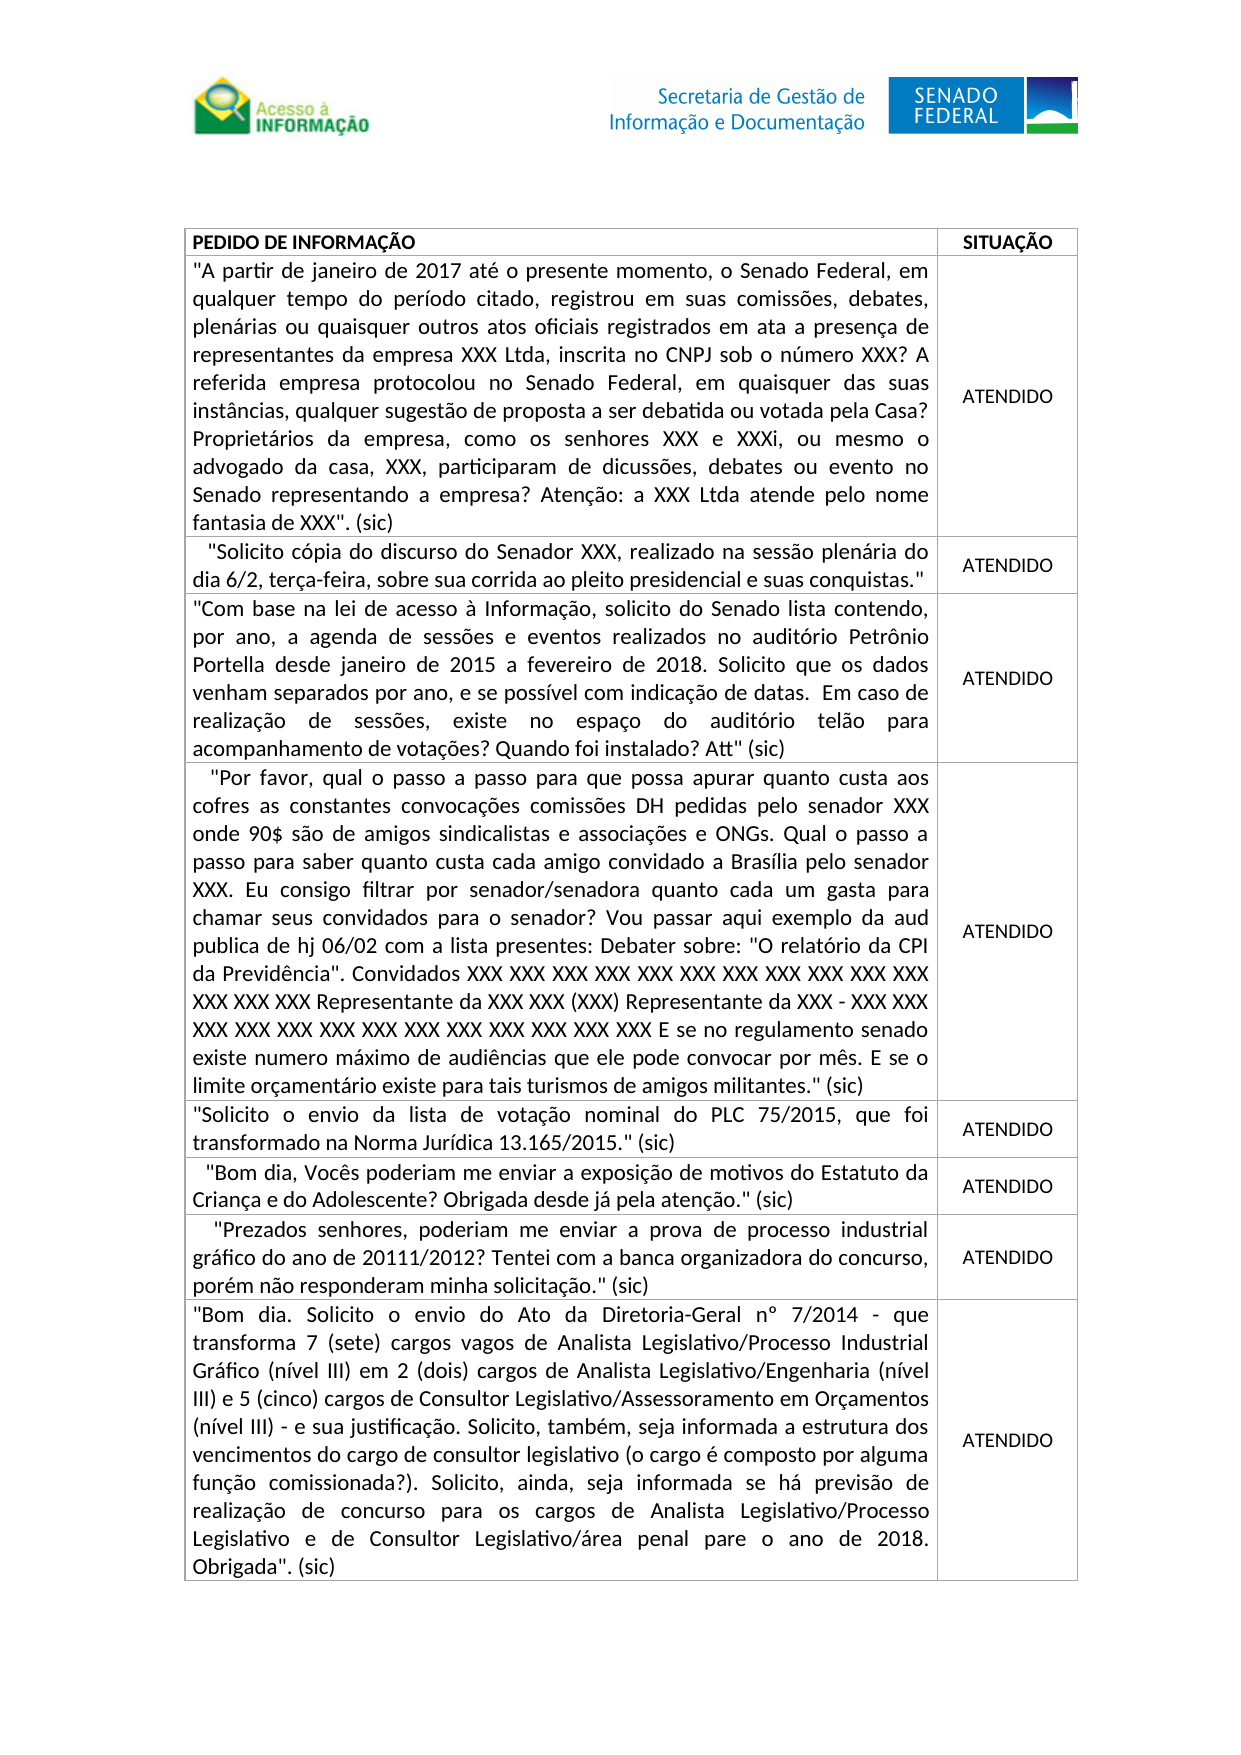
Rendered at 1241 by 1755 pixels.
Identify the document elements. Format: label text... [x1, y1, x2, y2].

table_cell ATENDIDO [938, 594, 1077, 762]
table_cell "Bom dia, Vocês poderiam me enviar a exposição de motivos do Estatuto da Criança e do Adolescente? Obrigada desde já pela atenção." (sic) [186, 1158, 937, 1214]
table_cell ATENDIDO [938, 256, 1077, 536]
table_cell "Bom dia. Solicito o envio do Ato da Diretoria-Geral nº 7/2014 - que transforma 7 (sete) cargos vagos de Analista Legislativo/Processo Industrial Gráfico (nível III) em 2 (dois) cargos de Analista Legislativo/Engenharia (nível III) e 5 (cinco) cargos de Consultor Legislativo/Assessoramento em Orçamentos (nível III) - e sua justificação. Solicito, também, seja informada a estrutura dos vencimentos do cargo de consultor legislativo (o cargo é composto por alguma função comissionada?). Solicito, ainda, seja informada se há previsão de realização de concurso para os cargos de Analista Legislativo/Processo Legislativo e de Consultor Legislativo/área penal pare o ano de 2018. Obrigada". (sic) [186, 1300, 937, 1580]
table_cell ATENDIDO [938, 1158, 1077, 1214]
table_cell ATENDIDO [938, 1215, 1077, 1299]
table_cell "A partir de janeiro de 2017 até o presente momento, o Senado Federal, em qualquer tempo do período citado, registrou em suas comissões, debates, plenárias ou quaisquer outros atos oficiais registrados em ata a presença de representantes da empresa XXX Ltda, inscrita no CNPJ sob o número XXX? A referida empresa protocolou no Senado Federal, em quaisquer das suas instâncias, qualquer sugestão de proposta a ser debatida ou votada pela Casa? Proprietários da empresa, como os senhores XXX e XXXi, ou mesmo o advogado da casa, XXX, participaram de dicussões, debates ou evento no Senado representando a empresa? Atenção: a XXX Ltda atende pelo nome fantasia de XXX". (sic) [186, 256, 937, 536]
table_cell ATENDIDO [938, 1300, 1077, 1580]
table_cell "Com base na lei de acesso à Informação, solicito do Senado lista contendo, por ano, a agenda de sessões e eventos realizados no auditório Petrônio Portella desde janeiro de 2015 a fevereiro de 2018. Solicito que os dados venham separados por ano, e se possível com indicação de datas. Em caso de realização de sessões, existe no espaço do auditório telão para acompanhamento de votações? Quando foi instalado? Att" (sic) [186, 594, 937, 762]
table_cell ATENDIDO [938, 1101, 1077, 1157]
table_cell "Prezados senhores, poderiam me enviar a prova de processo industrial gráfico do ano de 20111/2012? Tentei com a banca organizadora do concurso, porém não responderam minha solicitação." (sic) [186, 1215, 937, 1299]
table_header SITUAÇÃO [938, 229, 1077, 255]
table_cell ATENDIDO [938, 537, 1077, 593]
table_cell ATENDIDO [938, 763, 1077, 1099]
table_cell "Solicito o envio da lista de votação nominal do PLC 75/2015, que foi transformado na Norma Jurídica 13.165/2015." (sic) [186, 1101, 937, 1157]
table_cell "Por favor, qual o passo a passo para que possa apurar quanto custa aos cofres as constantes convocações comissões DH pedidas pelo senador XXX onde 90$ são de amigos sindicalistas e associações e ONGs. Qual o passo a passo para saber quanto custa cada amigo convidado a Brasília pelo senador XXX. Eu consigo filtrar por senador/senadora quanto cada um gasta para chamar seus convidados para o senador? Vou passar aqui exemplo da aud publica de hj 06/02 com a lista presentes: Debater sobre: "O relatório da CPI da Previdência". Convidados XXX XXX XXX XXX XXX XXX XXX XXX XXX XXX XXX XXX XXX XXX Representante da XXX XXX (XXX) Representante da XXX - XXX XXX XXX XXX XXX XXX XXX XXX XXX XXX XXX XXX XXX E se no regulamento senado existe numero máximo de audiências que ele pode convocar por mês. E se o limite orçamentário existe para tais turismos de amigos militantes." (sic) [186, 763, 937, 1099]
table_cell "Solicito cópia do discurso do Senador XXX, realizado na sessão plenária do dia 6/2, terça-feira, sobre sua corrida ao pleito presidencial e suas conquistas." [186, 537, 937, 593]
table_header PEDIDO DE INFORMAÇÃO [186, 229, 937, 255]
